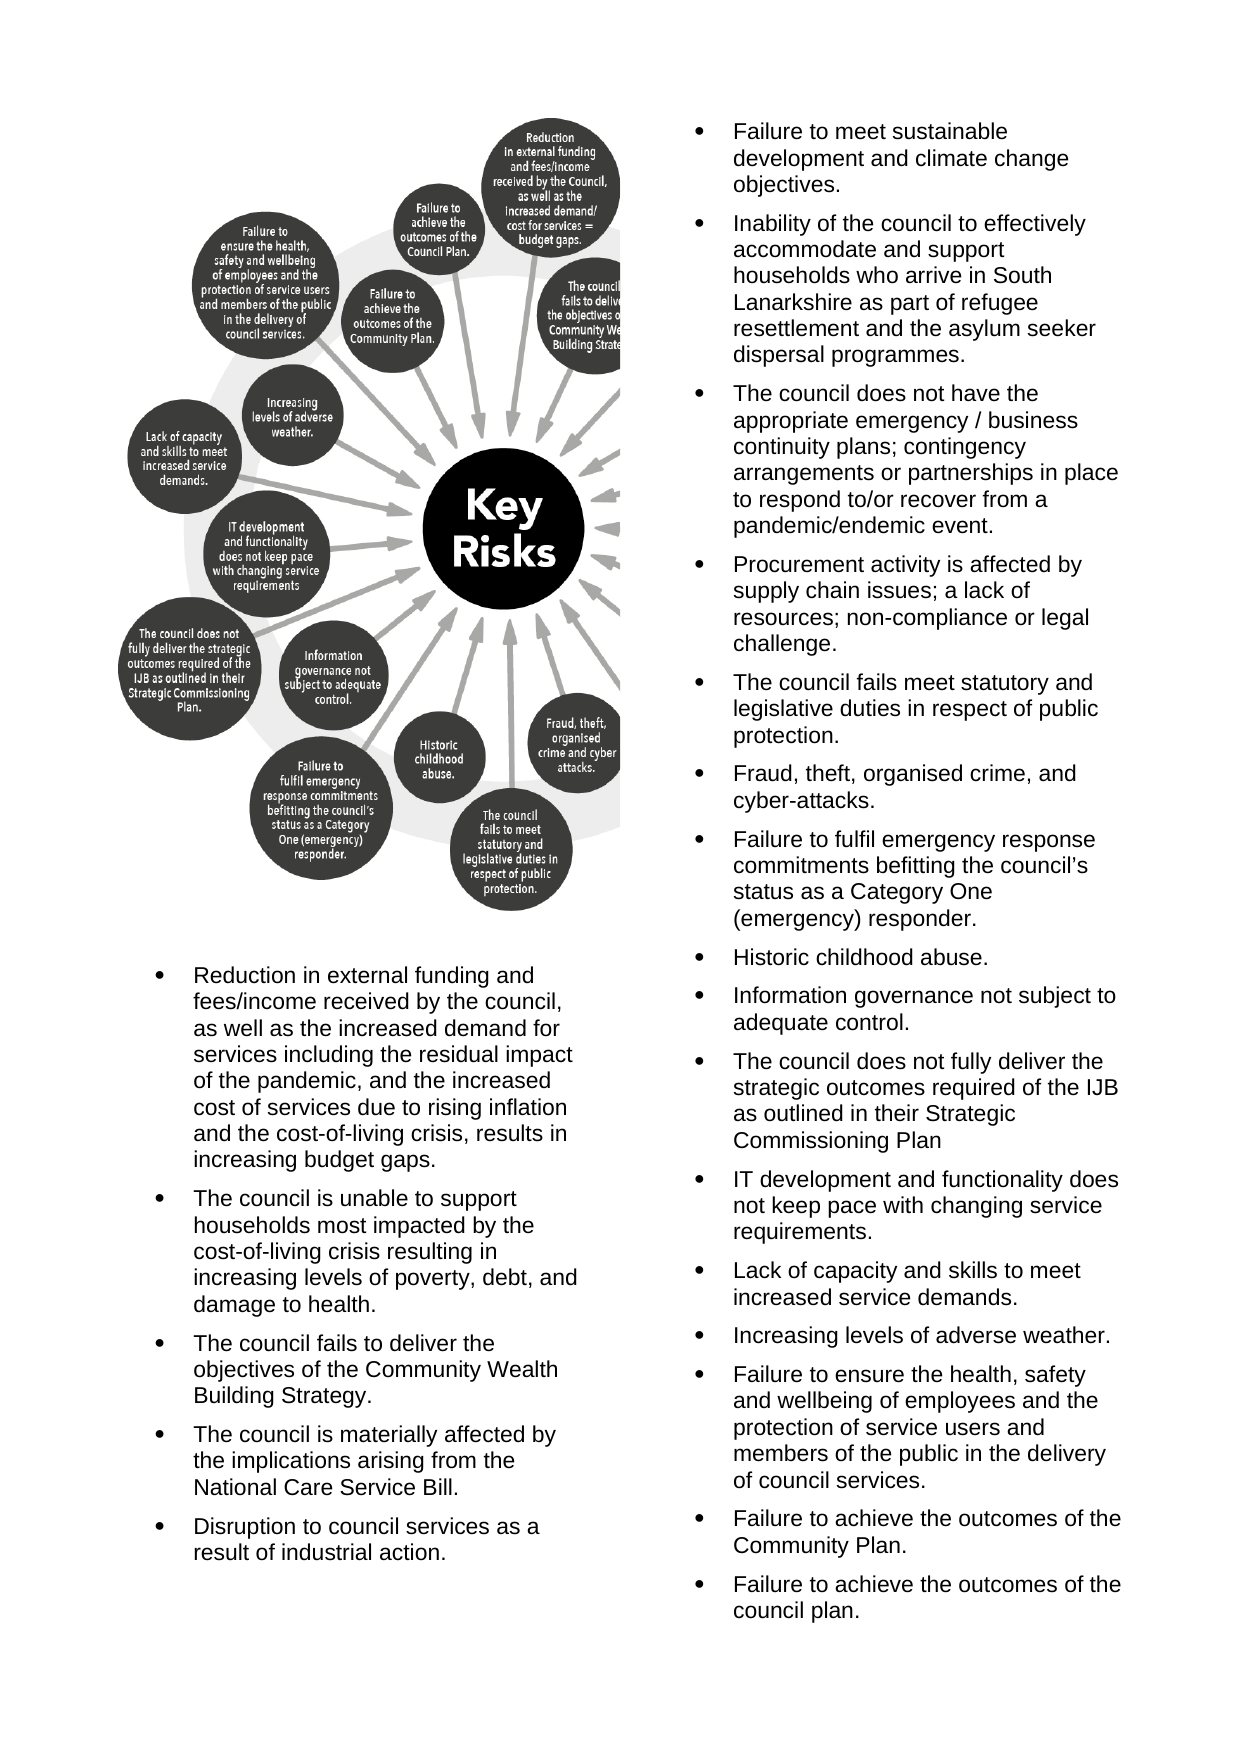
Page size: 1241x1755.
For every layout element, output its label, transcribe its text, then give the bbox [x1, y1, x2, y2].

list Failure to ensure the health, safety and wellbeing of employees and the protection of service users and members of the public in the delivery of council services. [695, 1361, 1122, 1493]
list Lack of capacity and skills to meet increased service demands. [695, 1257, 1122, 1310]
list Disruption to council services as a result of industrial action. [156, 1513, 583, 1565]
list Fraud, theft, organised crime, and cyber-attacks. [695, 760, 1122, 813]
list The council is materially affected by the implications arising from the National Care Service Bill. [156, 1421, 583, 1500]
list Procurement activity is affected by supply chain issues; a lack of resources; non-compliance or legal challenge. [695, 551, 1122, 656]
list The council does not fully deliver the strategic outcomes required of the IJB as outlined in their Strategic Commissioning Plan [695, 1048, 1122, 1153]
list Failure to fulfil emergency response commitments befitting the council’s status as a Category One (emergency) responder. [695, 826, 1122, 931]
list The council fails meet statutory and legislative duties in respect of public protection. [695, 669, 1122, 748]
list The council fails to deliver the objectives of the Community Wealth Building Strategy. [156, 1329, 583, 1408]
list IT development and functionality does not keep pace with changing service requirements. [695, 1166, 1122, 1244]
list The council does not have the appropriate emergency / business continuity plans; contingency arrangements or partnerships in place to respond to/or recover from a pandemic/endemic event. [695, 380, 1122, 538]
list Inability of the council to effectively accommodate and support households who arrive in South Lanarkshire as part of refugee resettlement and the asylum seeker dispersal programmes. [695, 210, 1122, 368]
list Reduction in external funding and fees/income received by the council, as well as the increased demand for services including the residual impact of the pandemic, and the increased cost of services due to rising inflation and the cost-of-living crisis, results in increasing budget gaps. [156, 962, 583, 1173]
list Failure to achieve the outcomes of the council plan. [695, 1571, 1122, 1623]
list Information governance not subject to adequate control. [695, 982, 1122, 1035]
list The council is unable to support households most impacted by the cost-of-living crisis resulting in increasing levels of poverty, debt, and damage to health. [156, 1185, 583, 1317]
list Failure to achieve the outcomes of the Community Plan. [695, 1505, 1122, 1558]
list Increasing levels of adverse weather. [695, 1322, 1122, 1349]
list Historic childhood abuse. [695, 943, 1122, 970]
list Failure to meet sustainable development and climate change objectives. [695, 118, 1122, 197]
